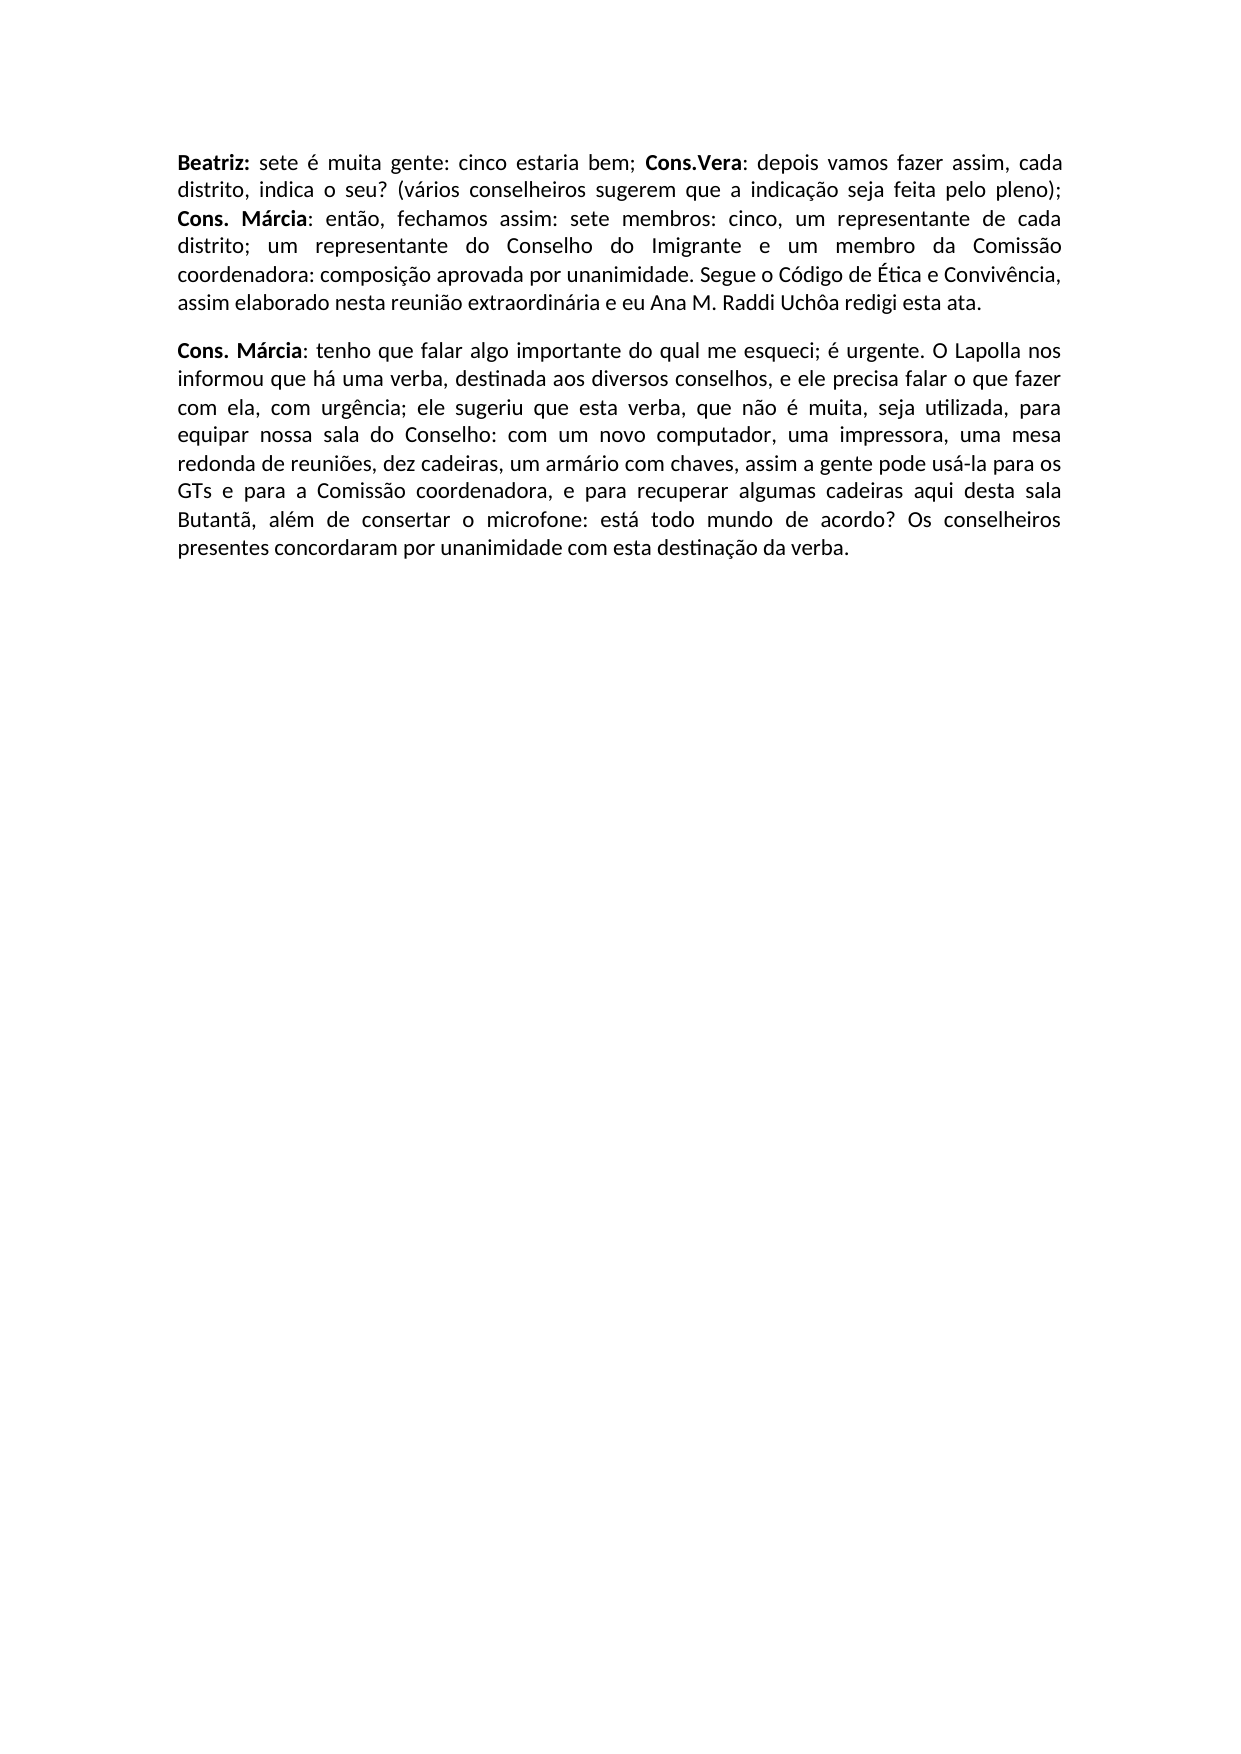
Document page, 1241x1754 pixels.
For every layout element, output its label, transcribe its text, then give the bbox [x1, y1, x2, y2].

text Cons. Márcia: tenho que falar algo importante do qual me esqueci; é urgente. O Lapolla nos informou que há uma verba, destinada aos diversos conselhos, e ele precisa falar o que fazer com ela, com urgência; ele sugeriu que esta verba, que não é muita, seja utilizada, para equipar nossa sala do Conselho: com um novo computador, uma impressora, uma mesa redonda de reuniões, dez cadeiras, um armário com chaves, assim a gente pode usá-la para os GTs e para a Comissão coordenadora, e para recuperar algumas cadeiras aqui desta sala Butantã, além de consertar o microfone: está todo mundo de acordo? Os conselheiros presentes concordaram por unanimidade com esta destinação da verba. [177, 337, 1063, 561]
text Beatriz: sete é muita gente: cinco estaria bem; Cons.Vera: depois vamos fazer assim, cada distrito, indica o seu? (vários conselheiros sugerem que a indicação seja feita pelo pleno); Cons. Márcia: então, fechamos assim: sete membros: cinco, um representante de cada distrito; um representante do Conselho do Imigrante e um membro da Comissão coordenadora: composição aprovada por unanimidade. Segue o Código de Ética e Convivência, assim elaborado nesta reunião extraordinária e eu Ana M. Raddi Uchôa redigi esta ata. [177, 148, 1063, 316]
